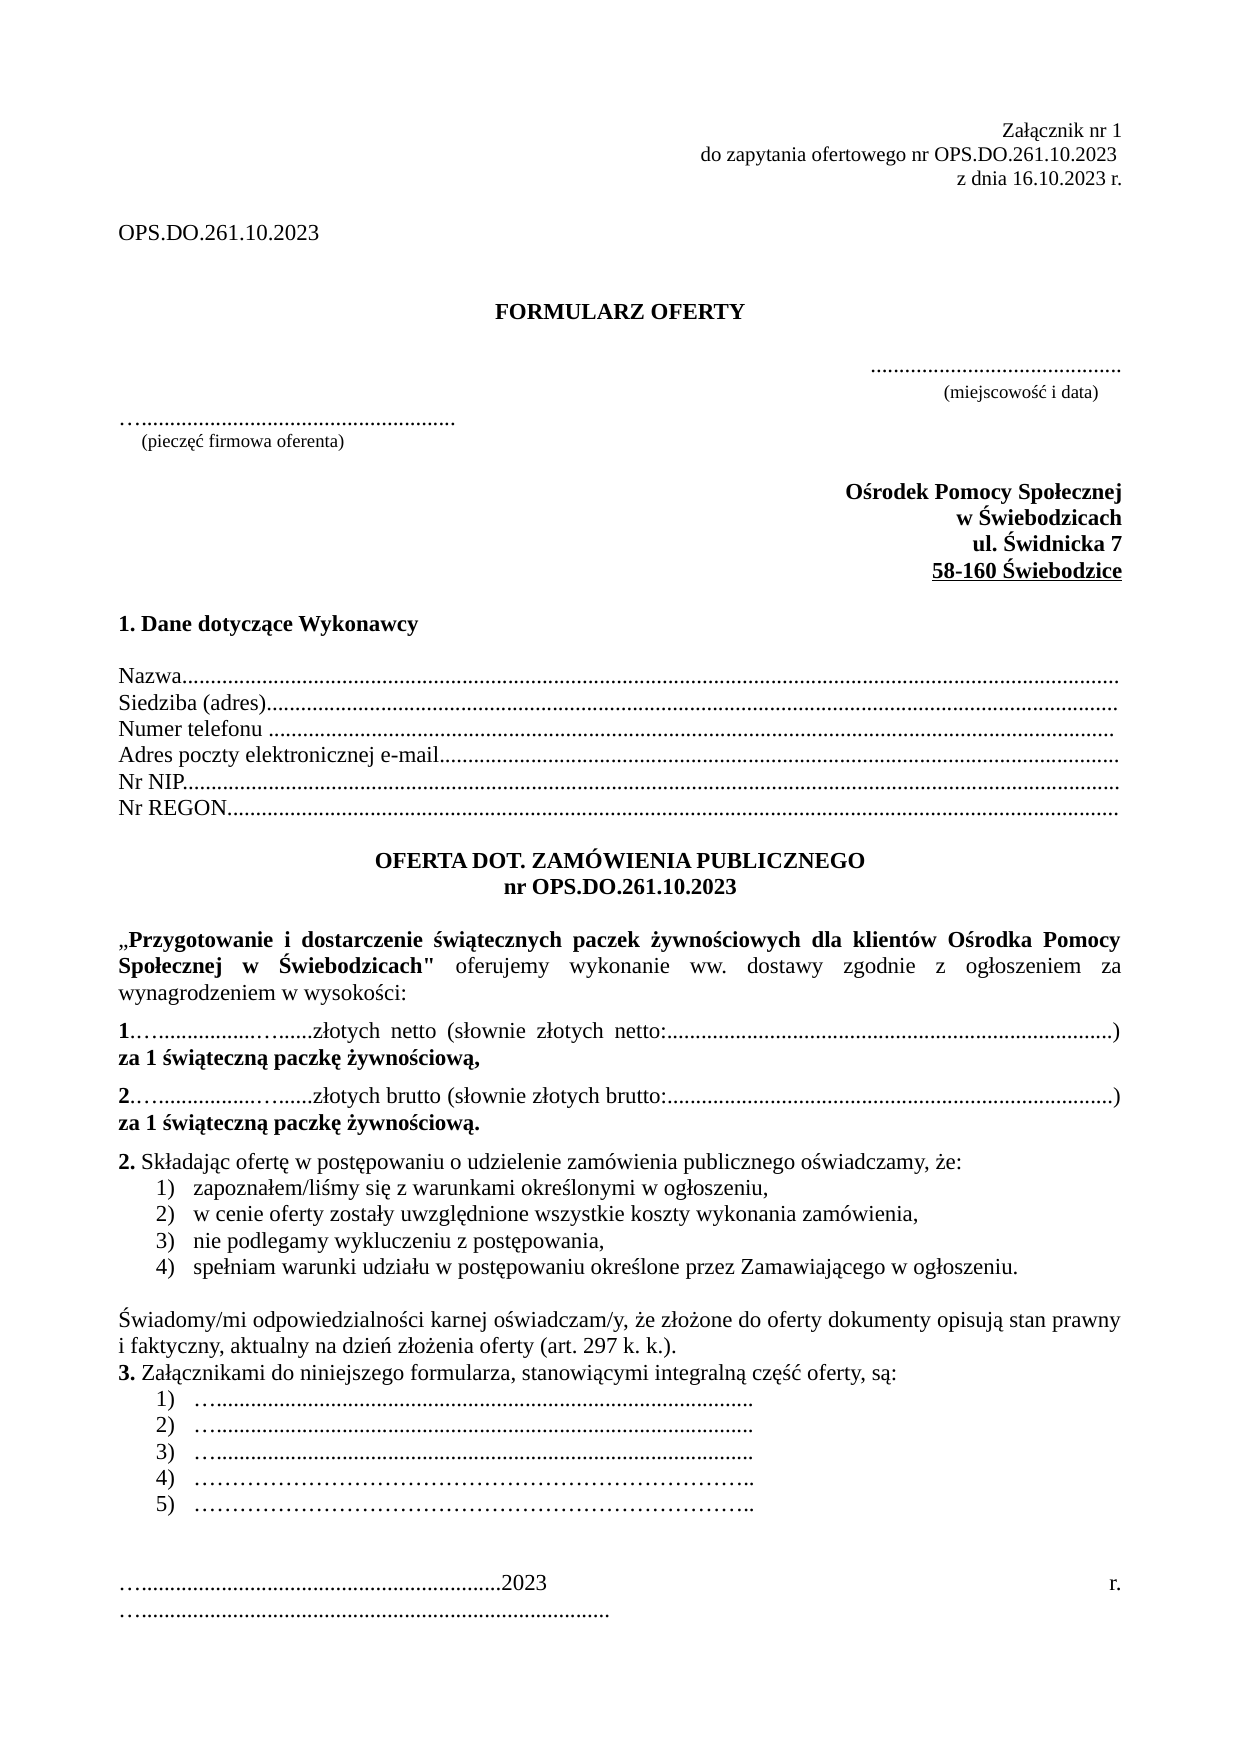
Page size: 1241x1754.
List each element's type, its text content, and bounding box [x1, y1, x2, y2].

list ……………………………………………………………….. [156, 1464, 1122, 1490]
text Załącznik nr 1 [118, 118, 1122, 142]
text Nazwa.................................................................................................................................................................... [118, 662, 1122, 689]
text Nr NIP.................................................................................................................................................................... [118, 768, 1122, 794]
text Świadomy/mi odpowiedzialności karnej oświadczam/y, że złożone do oferty dokumenty opisują stan prawny i faktyczny, aktualny na dzień złożenia oferty (art. 297 k. k.). [118, 1306, 1122, 1359]
list spełniam warunki udziału w postępowaniu określone przez Zamawiającego w ogłoszeniu. [156, 1253, 1122, 1279]
text …....................................................... [118, 403, 1122, 430]
text do zapytania ofertowego nr OPS.DO.261.10.2023 [118, 142, 1122, 166]
text 3. Załącznikami do niniejszego formularza, stanowiącymi integralną część oferty, są: [118, 1359, 1122, 1385]
list zapoznałem/liśmy się z warunkami określonymi w ogłoszeniu, [156, 1174, 1122, 1201]
text nr OPS.DO.261.10.2023 [118, 873, 1122, 899]
text Siedziba (adres)..................................................................................................................................................... [118, 689, 1122, 715]
text FORMULARZ OFERTY [118, 298, 1122, 324]
text ............................................ [118, 351, 1122, 377]
text Numer telefonu .................................................................................................................................................... [118, 715, 1122, 741]
list ….............................................................................................. [156, 1438, 1122, 1464]
text 1.….................…......złotych netto (słownie złotych netto:..............................................................................) za 1 świąteczną paczkę żywnościową, [118, 1017, 1122, 1070]
list w cenie oferty zostały uwzględnione wszystkie koszty wykonania zamówienia, [156, 1201, 1122, 1227]
text (pieczęć firmowa oferenta) [118, 430, 1122, 451]
list nie podlegamy wykluczeniu z postępowania, [156, 1227, 1122, 1253]
text „Przygotowanie i dostarczenie świątecznych paczek żywnościowych dla klientów Ośrodka Pomocy Społecznej w Świebodzicach" oferujemy wykonanie ww. dostawy zgodnie z ogłoszeniem za wynagrodzeniem w wysokości: [118, 926, 1122, 1005]
text w Świebodzicach [118, 504, 1122, 531]
text 2.….................…......złotych brutto (słownie złotych brutto:..............................................................................) za 1 świąteczną paczkę żywnościową. [118, 1083, 1122, 1135]
text ul. Świdnicka 7 [118, 531, 1122, 557]
text 2. Składając ofertę w postępowaniu o udzielenie zamówienia publicznego oświadczamy, że: [118, 1148, 1122, 1174]
text OPS.DO.261.10.2023 [118, 219, 1122, 245]
text Nr REGON............................................................................................................................................................ [118, 794, 1122, 820]
text (miejscowość i data) [118, 377, 1122, 403]
text z dnia 16.10.2023 r. [118, 166, 1122, 190]
text OFERTA DOT. ZAMÓWIENIA PUBLICZNEGO [118, 847, 1122, 873]
text 1. Dane dotyczące Wykonawcy [118, 609, 1122, 636]
text Ośrodek Pomocy Społecznej [118, 478, 1122, 504]
list ….............................................................................................. [156, 1411, 1122, 1438]
text …...............................................................2023 r. ….................................................................................. [118, 1569, 1122, 1622]
text Adres poczty elektronicznej e-mail....................................................................................................................... [118, 741, 1122, 768]
list ……………………………………………………………….. [156, 1490, 1122, 1517]
text 58-160 Świebodzice [118, 557, 1122, 583]
list ….............................................................................................. [156, 1385, 1122, 1411]
